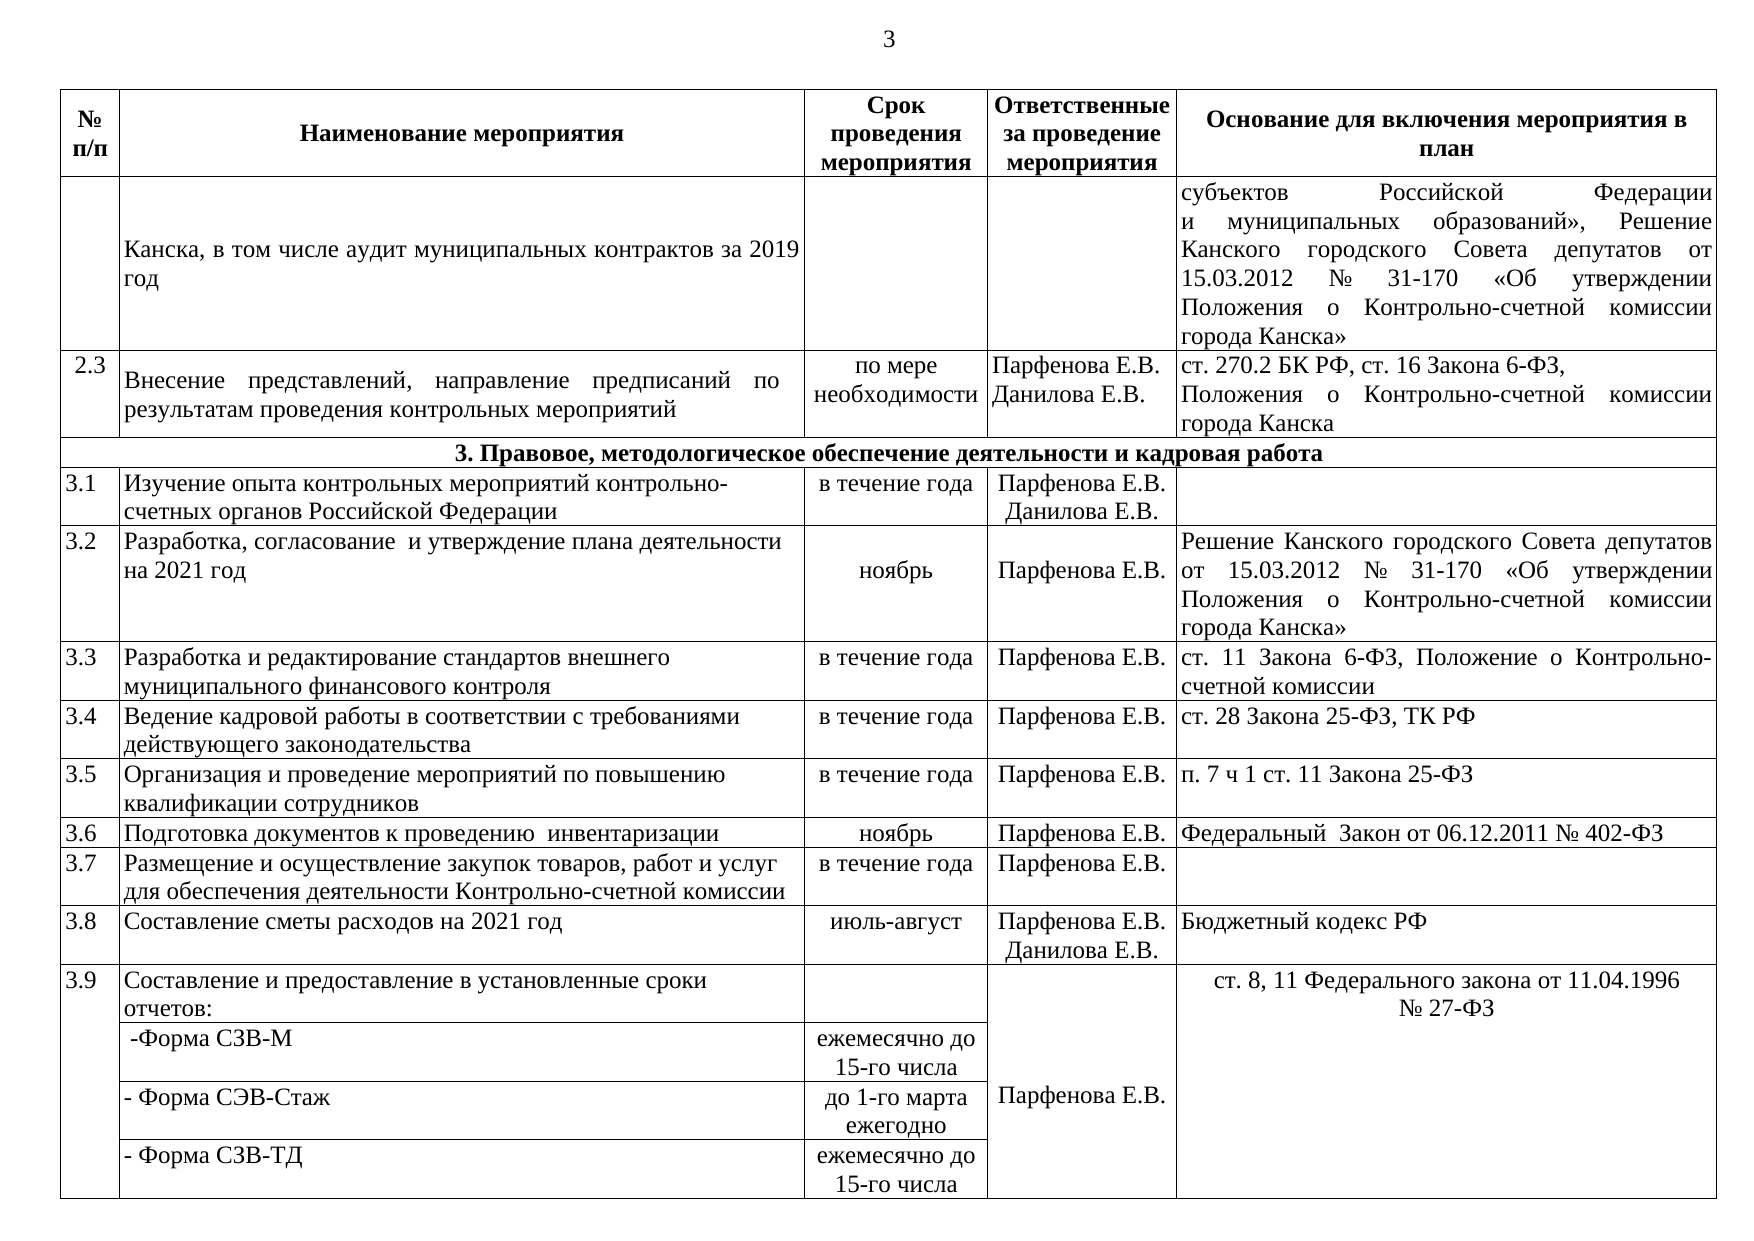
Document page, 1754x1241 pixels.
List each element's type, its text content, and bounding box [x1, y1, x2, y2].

table_cell Разработка и редактирование стандартов внешнего муниципального финансового контроля [120, 642, 804, 700]
table_cell Парфенова Е.В. [988, 701, 1176, 758]
table_cell Парфенова Е.В. [988, 642, 1176, 700]
table_cell [988, 177, 1176, 349]
table_cell 3.2 [61, 526, 119, 641]
table_cell Парфенова Е.В. [988, 818, 1176, 847]
table_cell Канска, в том числе аудит муниципальных контрактов за 2019 год [120, 177, 804, 349]
table_cell ежемесячно до 15-го числа [805, 1140, 987, 1198]
table_cell 3.3 [61, 642, 119, 700]
table_cell Ведение кадровой работы в соответствии с требованиями действующего законодательства [120, 701, 804, 758]
table_cell ст. 8, 11 Федерального закона от 11.04.1996 № 27-ФЗ [1177, 965, 1716, 1198]
table_cell 3. Правовое, методологическое обеспечение деятельности и кадровая работа [61, 438, 1716, 467]
table_cell п. 7 ч 1 ст. 11 Закона 25-ФЗ [1177, 759, 1716, 817]
table_cell Парфенова Е.В. [988, 526, 1176, 641]
table_cell [61, 177, 119, 349]
table_cell Организация и проведение мероприятий по повышению квалификации сотрудников [120, 759, 804, 817]
table_cell Парфенова Е.В. Данилова Е.В. [988, 351, 1176, 437]
table_cell июль-август [805, 906, 987, 964]
table_cell до 1-го марта ежегодно [805, 1082, 987, 1139]
table_cell 3.8 [61, 906, 119, 964]
table_cell субъектов Российской Федерации и муниципальных образований», Решение Канского городского Совета депутатов от 15.03.2012 № 31-170 «Об утверждении Положения о Контрольно-счетной комиссии города Канска» [1177, 177, 1716, 349]
table_cell Изучение опыта контрольных мероприятий контрольно-счетных органов Российской Федерации [120, 468, 804, 525]
table_cell ст. 270.2 БК РФ, ст. 16 Закона 6-ФЗ, Положения о Контрольно-счетной комиссии города Канска [1177, 351, 1716, 437]
table_cell Парфенова Е.В. Данилова Е.В. [988, 906, 1176, 964]
table_cell ноябрь [805, 526, 987, 641]
table_cell Парфенова Е.В. Данилова Е.В. [988, 468, 1176, 525]
table_header Срок проведения мероприятия [805, 90, 987, 176]
table_cell -Форма СЗВ-М [120, 1023, 804, 1081]
table_cell в течение года [805, 642, 987, 700]
table_cell Подготовка документов к проведению инвентаризации [120, 818, 804, 847]
table_cell - Форма СЗВ-ТД [120, 1140, 804, 1198]
table_cell Разработка, согласование и утверждение плана деятельности на 2021 год [120, 526, 804, 641]
table_cell Решение Канского городского Совета депутатов от 15.03.2012 № 31-170 «Об утверждении Положения о Контрольно-счетной комиссии города Канска» [1177, 526, 1716, 641]
table_cell 3.6 [61, 818, 119, 847]
table_cell 3.9 [61, 965, 119, 1198]
table_cell в течение года [805, 468, 987, 525]
table_cell Федеральный Закон от 06.12.2011 № 402-ФЗ [1177, 818, 1716, 847]
table_cell 3.5 [61, 759, 119, 817]
table_cell Составление сметы расходов на 2021 год [120, 906, 804, 964]
table_cell 3.4 [61, 701, 119, 758]
table_cell ежемесячно до 15-го числа [805, 1023, 987, 1081]
table_cell ноябрь [805, 818, 987, 847]
table_cell Парфенова Е.В. [988, 848, 1176, 905]
table_cell ст. 28 Закона 25-ФЗ, ТК РФ [1177, 701, 1716, 758]
table_header № п/п [61, 90, 119, 176]
table_cell по мере необходимости [805, 351, 987, 437]
table_header Наименование мероприятия [120, 90, 804, 176]
table_cell Парфенова Е.В. [988, 965, 1176, 1198]
table_cell [805, 177, 987, 349]
table_cell в течение года [805, 701, 987, 758]
table_cell [1177, 848, 1716, 905]
table_cell в течение года [805, 759, 987, 817]
table_cell [1177, 468, 1716, 525]
table_header Ответственные за проведение мероприятия [988, 90, 1176, 176]
table_cell - Форма СЭВ-Стаж [120, 1082, 804, 1139]
table_cell Размещение и осуществление закупок товаров, работ и услуг для обеспечения деятельности Контрольно-счетной комиссии [120, 848, 804, 905]
table_cell Бюджетный кодекс РФ [1177, 906, 1716, 964]
table_cell в течение года [805, 848, 987, 905]
table_cell [805, 965, 987, 1022]
table_cell 3.7 [61, 848, 119, 905]
table_cell 2.3 [61, 351, 119, 437]
table_cell ст. 11 Закона 6-ФЗ, Положение о Контрольно-счетной комиссии [1177, 642, 1716, 700]
table_cell Внесение представлений, направление предписаний по результатам проведения контрольных мероприятий [120, 351, 804, 437]
table_header Основание для включения мероприятия в план [1177, 90, 1716, 176]
table_cell Парфенова Е.В. [988, 759, 1176, 817]
table_cell 3.1 [61, 468, 119, 525]
table_cell Составление и предоставление в установленные сроки отчетов: [120, 965, 804, 1022]
